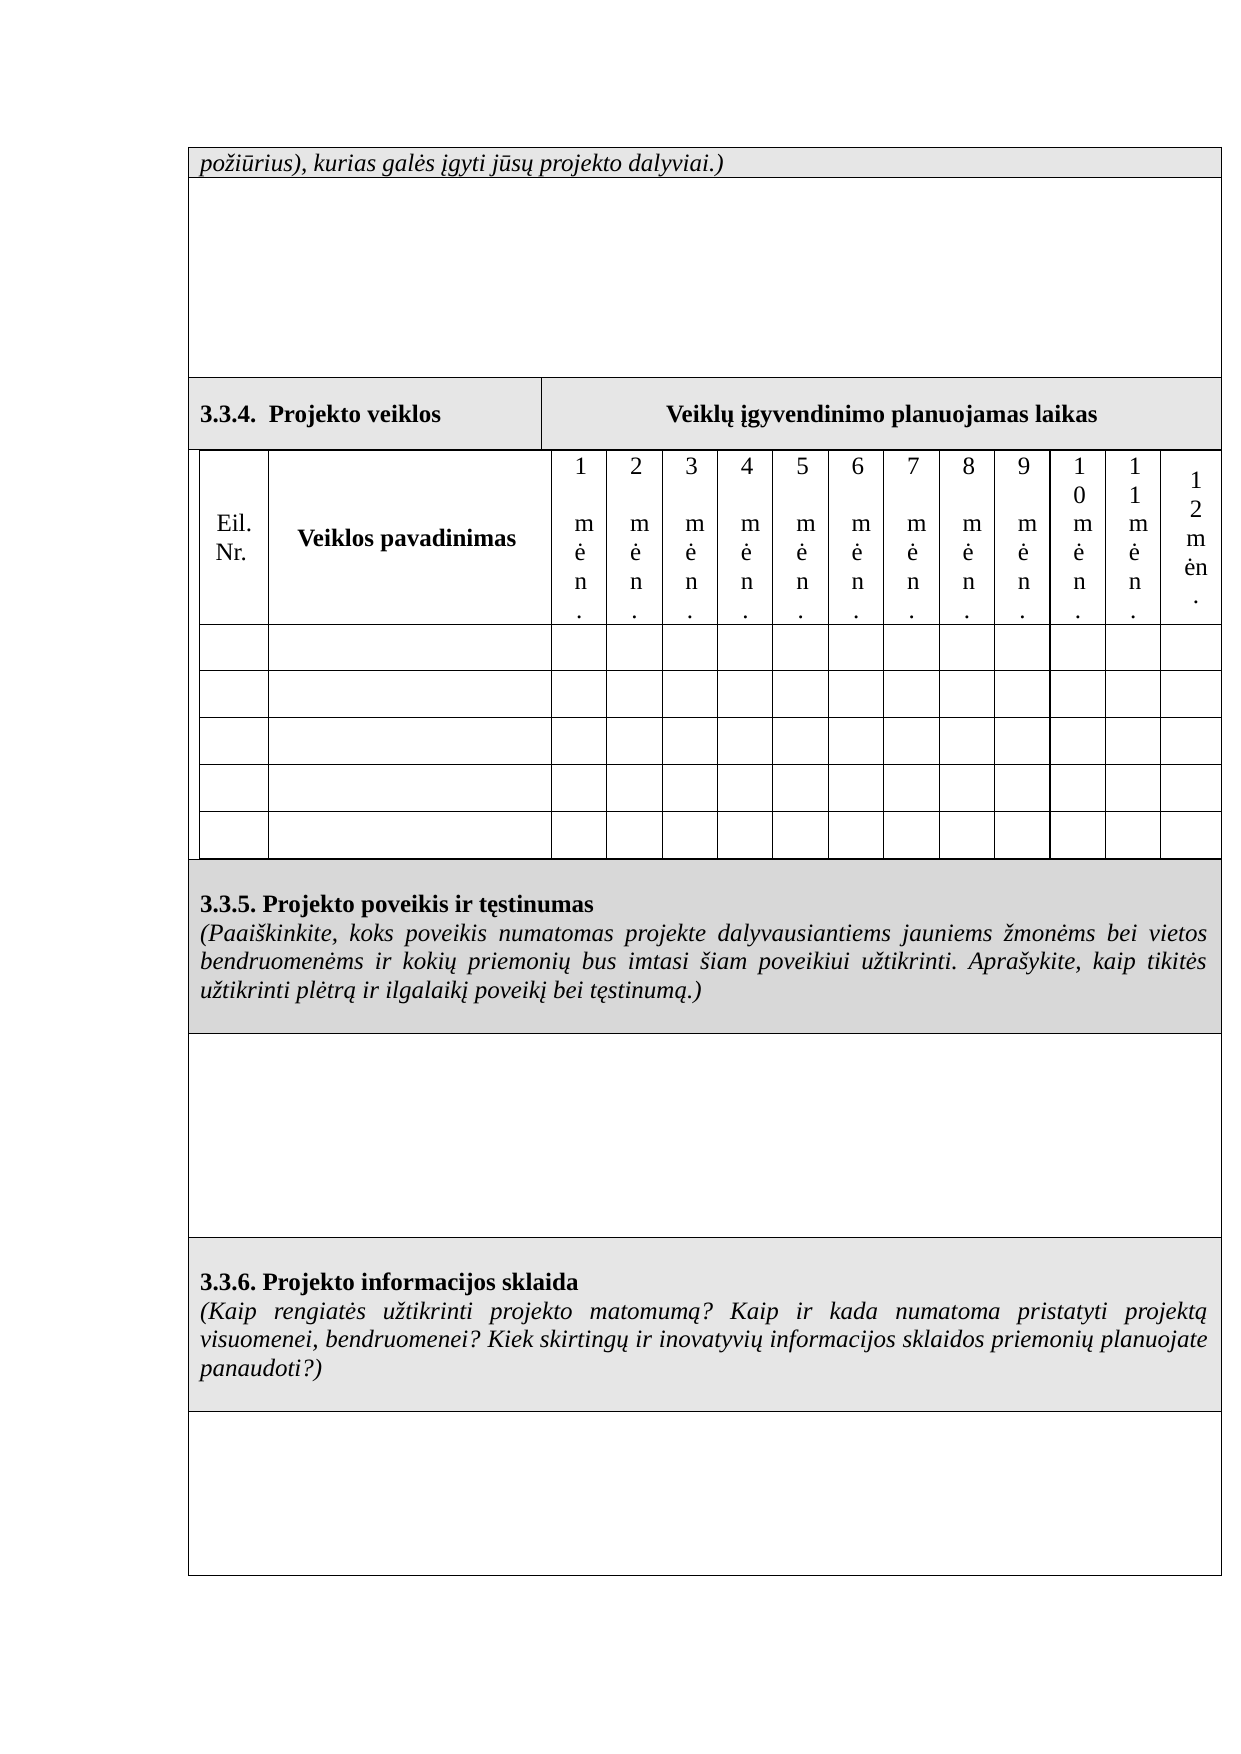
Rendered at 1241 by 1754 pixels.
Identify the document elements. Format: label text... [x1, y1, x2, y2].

table_cell [773, 718, 828, 764]
table_cell [718, 718, 772, 764]
table_cell [718, 812, 772, 858]
table_cell [940, 765, 994, 811]
table_cell [773, 812, 828, 858]
table_cell [718, 671, 772, 717]
table_cell [269, 671, 551, 717]
table_cell [607, 812, 662, 858]
table_cell [1161, 625, 1221, 670]
table_cell [940, 625, 994, 670]
table_cell [1106, 812, 1160, 858]
table_cell [995, 671, 1049, 717]
table_cell [552, 718, 606, 764]
table_header 10mėn. [1051, 451, 1105, 623]
table_cell [1106, 718, 1160, 764]
table_cell [663, 718, 717, 764]
table_cell [1051, 671, 1105, 717]
table_cell [1106, 625, 1160, 670]
table_cell [269, 718, 551, 764]
table_cell [995, 765, 1049, 811]
table_cell [773, 671, 828, 717]
table_cell 3.3.4. Projekto veiklos [189, 378, 541, 449]
table_cell [718, 765, 772, 811]
table_cell [663, 765, 717, 811]
table_cell [189, 1034, 1221, 1237]
table_cell [1051, 812, 1105, 858]
table_cell [829, 812, 883, 858]
table_cell [1161, 812, 1221, 858]
table_cell [1051, 718, 1105, 764]
table_cell [773, 625, 828, 670]
table_cell [773, 765, 828, 811]
table_header 11mėn. [1106, 451, 1160, 623]
table_cell 3.3.6. Projekto informacijos sklaida (Kaip rengiatės užtikrinti projekto matomumą? Kaip ir kada numatoma pristatyti projektą visuomenei, bendruomenei? Kiek skirtingų ir inovatyvių informacijos sklaidos priemonių planuojate panaudoti?) [189, 1238, 1221, 1411]
table_cell [940, 671, 994, 717]
table_cell [884, 718, 939, 764]
table_header Veiklos pavadinimas [269, 451, 551, 623]
table_header 7 mėn. [884, 451, 939, 623]
table_cell [829, 718, 883, 764]
table_cell [1106, 671, 1160, 717]
table_cell [269, 765, 551, 811]
table_header 2 mėn. [607, 451, 662, 623]
table_cell [1161, 765, 1221, 811]
table_cell [189, 450, 199, 859]
table_cell [995, 812, 1049, 858]
table_cell [189, 1412, 1221, 1575]
table_cell [607, 765, 662, 811]
table_header 4 mėn. [718, 451, 772, 623]
table_cell [1161, 671, 1221, 717]
table_cell [884, 671, 939, 717]
table_cell [269, 812, 551, 858]
table_cell [663, 671, 717, 717]
table_cell Veiklų įgyvendinimo planuojamas laikas [542, 378, 1221, 449]
table_cell [1161, 718, 1221, 764]
table_cell [718, 625, 772, 670]
table_cell [1051, 765, 1105, 811]
table_cell [607, 718, 662, 764]
table_cell [607, 671, 662, 717]
table_cell [884, 625, 939, 670]
table_cell [663, 625, 717, 670]
table_cell [940, 718, 994, 764]
table_cell [663, 812, 717, 858]
table_cell [829, 765, 883, 811]
table_header 9 mėn. [995, 451, 1049, 623]
table_header 1 mėn. [552, 451, 606, 623]
table_cell [269, 625, 551, 670]
table_cell [552, 812, 606, 858]
table_cell [829, 625, 883, 670]
table_header 12mėn. [1161, 451, 1221, 623]
table_cell [995, 625, 1049, 670]
table_header 3 mėn. [663, 451, 717, 623]
table_header Eil. Nr. [200, 451, 268, 623]
table_cell [607, 625, 662, 670]
table_header 5 mėn. [773, 451, 828, 623]
table_cell [200, 718, 268, 764]
table_cell [200, 671, 268, 717]
table_cell [189, 178, 1221, 377]
table_cell [552, 625, 606, 670]
table_cell [200, 765, 268, 811]
table_cell [552, 765, 606, 811]
table_cell [200, 812, 268, 858]
table_cell [1106, 765, 1160, 811]
table_cell [884, 765, 939, 811]
table_cell [940, 812, 994, 858]
table_cell [995, 718, 1049, 764]
table_cell požiūrius), kurias galės įgyti jūsų projekto dalyviai.) [189, 148, 1221, 177]
table_cell 3.3.5. Projekto poveikis ir tęstinumas (Paaiškinkite, koks poveikis numatomas projekte dalyvausiantiems jauniems žmonėms bei vietos bendruomenėms ir kokių priemonių bus imtasi šiam poveikiui užtikrinti. Aprašykite, kaip tikitės užtikrinti plėtrą ir ilgalaikį poveikį bei tęstinumą.) [189, 860, 1221, 1033]
table_cell [829, 671, 883, 717]
table_cell [552, 671, 606, 717]
table_cell [200, 625, 268, 670]
table_cell [1051, 625, 1105, 670]
table_cell [884, 812, 939, 858]
table_header 6 mėn. [829, 451, 883, 623]
table_header 8 mėn. [940, 451, 994, 623]
